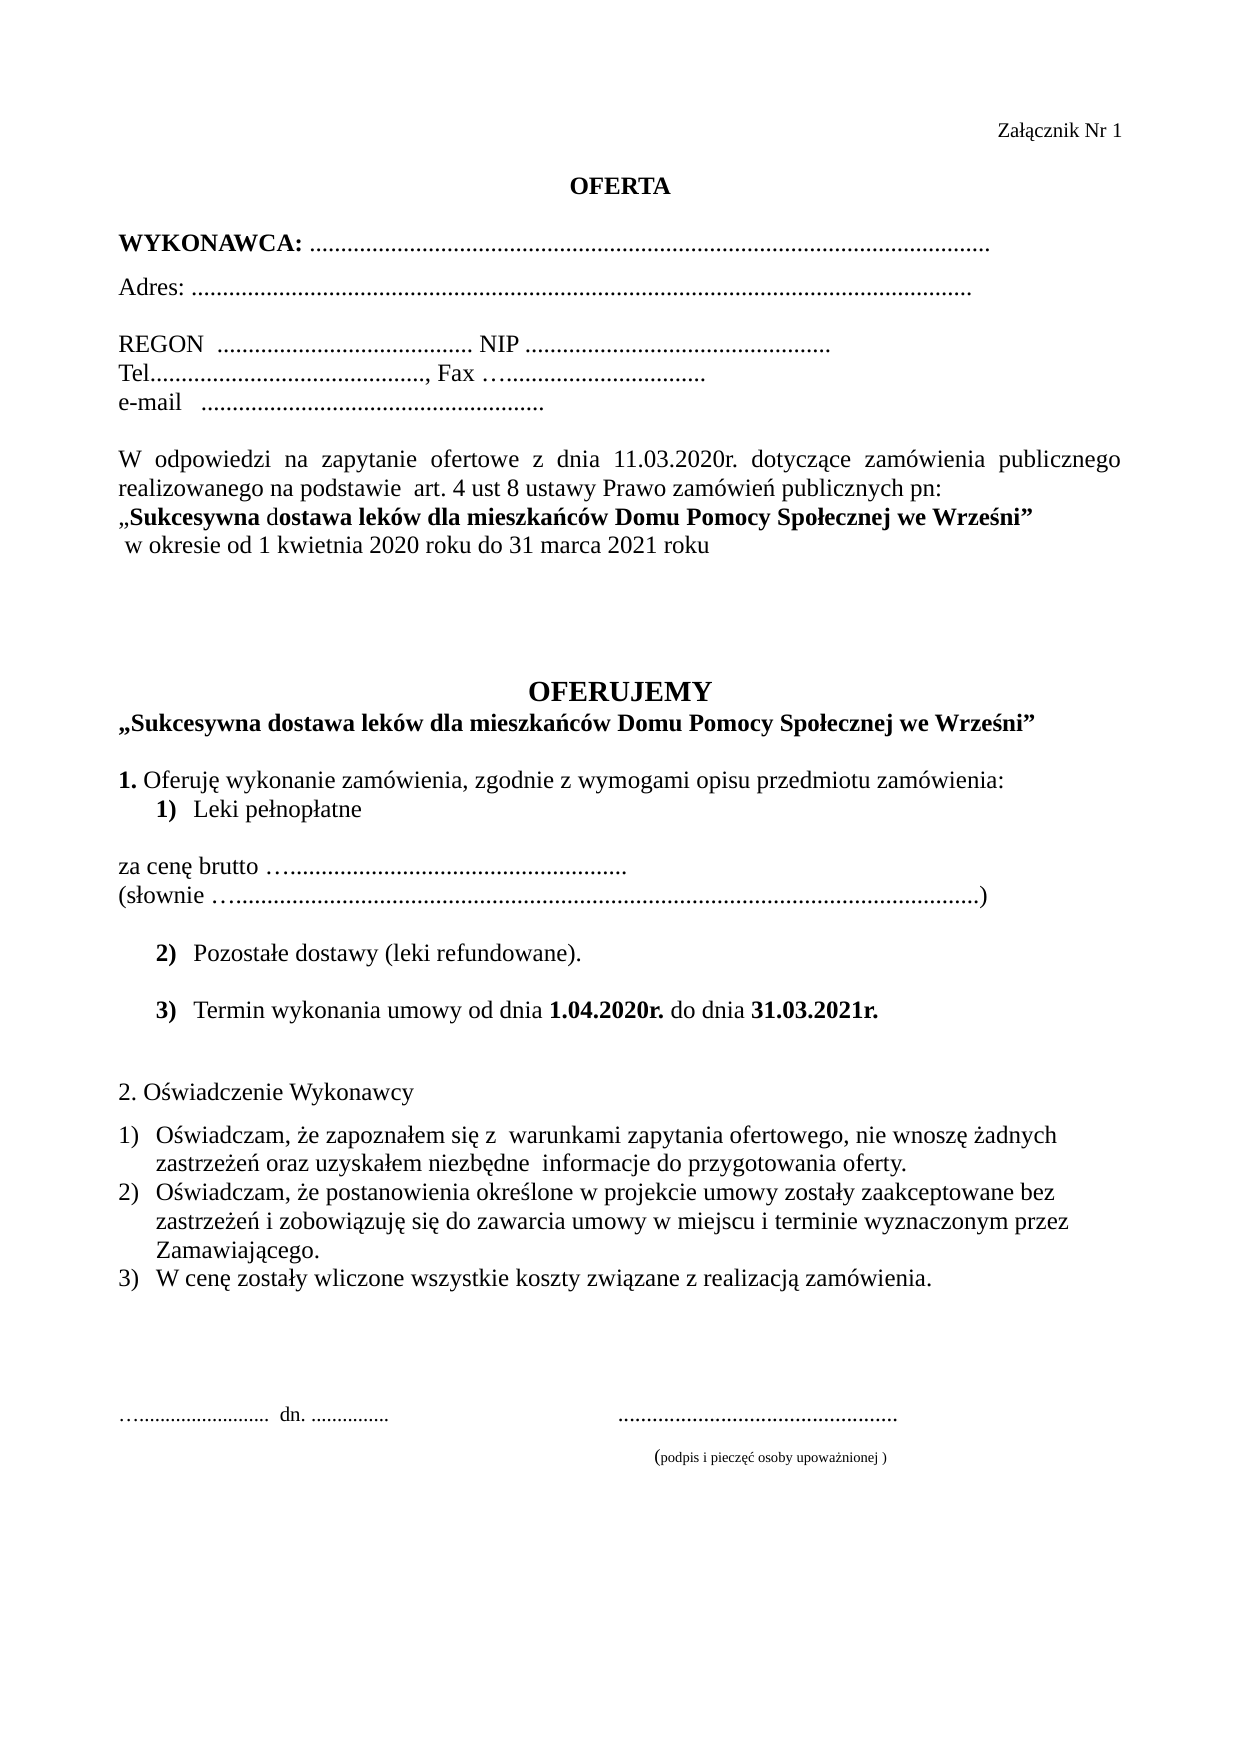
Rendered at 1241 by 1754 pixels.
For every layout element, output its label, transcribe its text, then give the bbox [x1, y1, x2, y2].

text 2. Oświadczenie Wykonawcy [118, 1077, 1122, 1105]
text Tel............................................, Fax …................................ [118, 358, 1122, 387]
text …......................... dn. ............... ................................................. [118, 1400, 1122, 1426]
text w okresie od 1 kwietnia 2020 roku do 31 marca 2021 roku [118, 530, 1122, 559]
text (słownie ….......................................................................................................................) [118, 880, 1122, 909]
list W cenę zostały wliczone wszystkie koszty związane z realizacją zamówienia. [118, 1263, 1122, 1292]
text OFERTA [118, 171, 1122, 200]
text Załącznik Nr 1 [118, 118, 1122, 142]
text „Sukcesywna dostawa leków dla mieszkańców Domu Pomocy Społecznej we Wrześni” [118, 708, 1122, 736]
text 1. Oferuję wykonanie zamówienia, zgodnie z wymogami opisu przedmiotu zamówienia: [118, 765, 1122, 794]
text e-mail ....................................................... [118, 387, 1122, 415]
text WYKONAWCA: ............................................................................................................. [118, 228, 1122, 257]
list Oświadczam, że postanowienia określone w projekcie umowy zostały zaakceptowane bez zastrzeżeń i zobowiązuję się do zawarcia umowy w miejscu i terminie wyznaczonym przez Zamawiającego. [118, 1177, 1122, 1263]
list Termin wykonania umowy od dnia 1.04.2020r. do dnia 31.03.2021r. [156, 995, 1122, 1024]
text OFERUJEMY [118, 674, 1122, 708]
text W odpowiedzi na zapytanie ofertowe z dnia 11.03.2020r. dotyczące zamówienia publicznego realizowanego na podstawie art. 4 ust 8 ustawy Prawo zamówień publicznych pn: [118, 444, 1122, 502]
text za cenę brutto …...................................................... [118, 851, 1122, 880]
text (podpis i pieczęć osoby upoważnionej ) [118, 1439, 1122, 1468]
list Leki pełnopłatne [156, 794, 1122, 823]
text REGON ......................................... NIP ................................................. [118, 329, 1122, 358]
list Pozostałe dostawy (leki refundowane). [156, 938, 1122, 966]
text „Sukcesywna dostawa leków dla mieszkańców Domu Pomocy Społecznej we Wrześni” [118, 502, 1122, 530]
list Oświadczam, że zapoznałem się z warunkami zapytania ofertowego, nie wnoszę żadnych zastrzeżeń oraz uzyskałem niezbędne informacje do przygotowania oferty. [118, 1120, 1122, 1177]
text Adres: ............................................................................................................................. [118, 272, 1122, 300]
